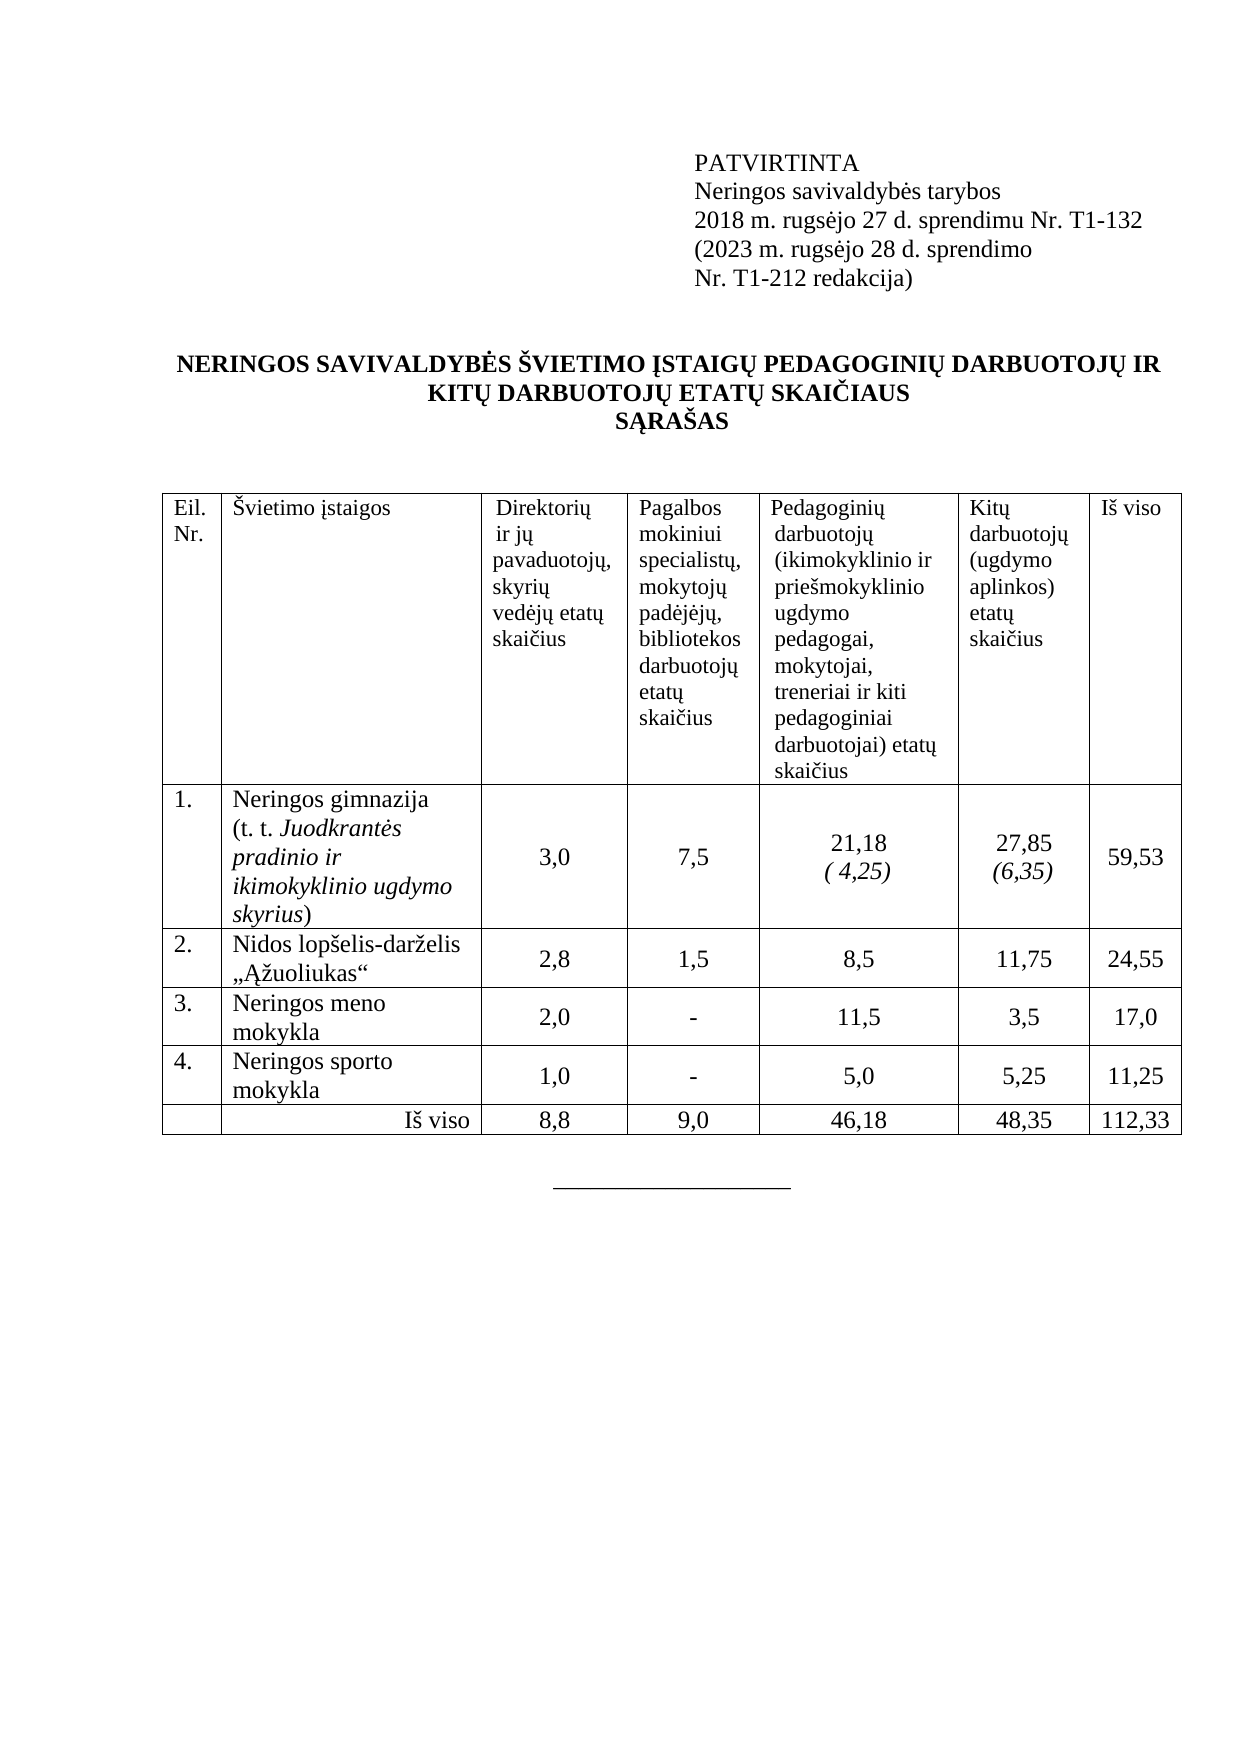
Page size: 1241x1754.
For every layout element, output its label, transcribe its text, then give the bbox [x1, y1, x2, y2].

table_cell 1. [163, 785, 221, 928]
table_cell Iš viso [222, 1105, 481, 1134]
table_cell 9,0 [628, 1105, 759, 1134]
text Neringos savivaldybės tarybos [443, 176, 1181, 205]
table_cell - [628, 1046, 759, 1104]
table_cell Neringos meno mokykla [222, 988, 481, 1045]
table_cell 21,18 ( 4,25) [760, 785, 958, 928]
table_cell 5,25 [959, 1046, 1089, 1104]
table_cell 8,5 [760, 929, 958, 987]
table_cell 3,0 [482, 785, 627, 928]
table_cell 8,8 [482, 1105, 627, 1134]
table_cell 1,5 [628, 929, 759, 987]
table_cell 5,0 [760, 1046, 958, 1104]
table_header Eil. Nr. [163, 494, 221, 783]
text (2023 m. rugsėjo 28 d. sprendimo [443, 234, 1240, 263]
text ___________________ [162, 1163, 1181, 1192]
table_header Direktorių ir jų pavaduotojų, skyrių vedėjų etatų skaičius [482, 494, 627, 783]
text Nr. T1-212 redakcija) [443, 263, 1240, 291]
table_cell Neringos sporto mokykla [222, 1046, 481, 1104]
table_cell 17,0 [1090, 988, 1181, 1045]
table_cell 7,5 [628, 785, 759, 928]
text PATVIRTINTA [443, 148, 1181, 176]
table_cell 27,85 (6,35) [959, 785, 1089, 928]
table_cell 3. [163, 988, 221, 1045]
table_cell 46,18 [760, 1105, 958, 1134]
table_cell 4. [163, 1046, 221, 1104]
table_cell 11,5 [760, 988, 958, 1045]
table_cell 59,53 [1090, 785, 1181, 928]
table_cell 112,33 [1090, 1105, 1181, 1134]
table_cell [163, 1105, 221, 1134]
table_header Pedagoginių darbuotojų (ikimokyklinio ir priešmokyklinio ugdymo pedagogai, mokytojai, treneriai ir kiti pedagoginiai darbuotojai) etatų skaičius [760, 494, 958, 783]
table_cell - [628, 988, 759, 1045]
table_cell 3,5 [959, 988, 1089, 1045]
table_header Kitų darbuotojų (ugdymo aplinkos) etatų skaičius [959, 494, 1089, 783]
table_cell 11,25 [1090, 1046, 1181, 1104]
table_cell Neringos gimnazija (t. t. Juodkrantės pradinio ir ikimokyklinio ugdymo skyrius) [222, 785, 481, 928]
text 2018 m. rugsėjo 27 d. sprendimu Nr. T1-132 [443, 205, 1181, 234]
table_cell 1,0 [482, 1046, 627, 1104]
table_cell 24,55 [1090, 929, 1181, 987]
table_header Iš viso [1090, 494, 1181, 783]
table_cell 2,0 [482, 988, 627, 1045]
table_cell 11,75 [959, 929, 1089, 987]
table_cell 2. [163, 929, 221, 987]
text NERINGOS SAVIVALDYBĖS ŠVIETIMO ĮSTAIGŲ PEDAGOGINIŲ DARBUOTOJŲ IR [162, 349, 1181, 378]
table_header Pagalbos mokiniui specialistų, mokytojų padėjėjų, bibliotekos darbuotojų etatų skaičius [628, 494, 759, 783]
table_cell 48,35 [959, 1105, 1089, 1134]
table_cell Nidos lopšelis-darželis „Ąžuoliukas“ [222, 929, 481, 987]
text KITŲ DARBUOTOJŲ ETATŲ SKAIČIAUS [162, 378, 1181, 406]
table_cell 2,8 [482, 929, 627, 987]
table_header Švietimo įstaigos [222, 494, 481, 783]
text SĄRAŠAS [162, 406, 1181, 435]
